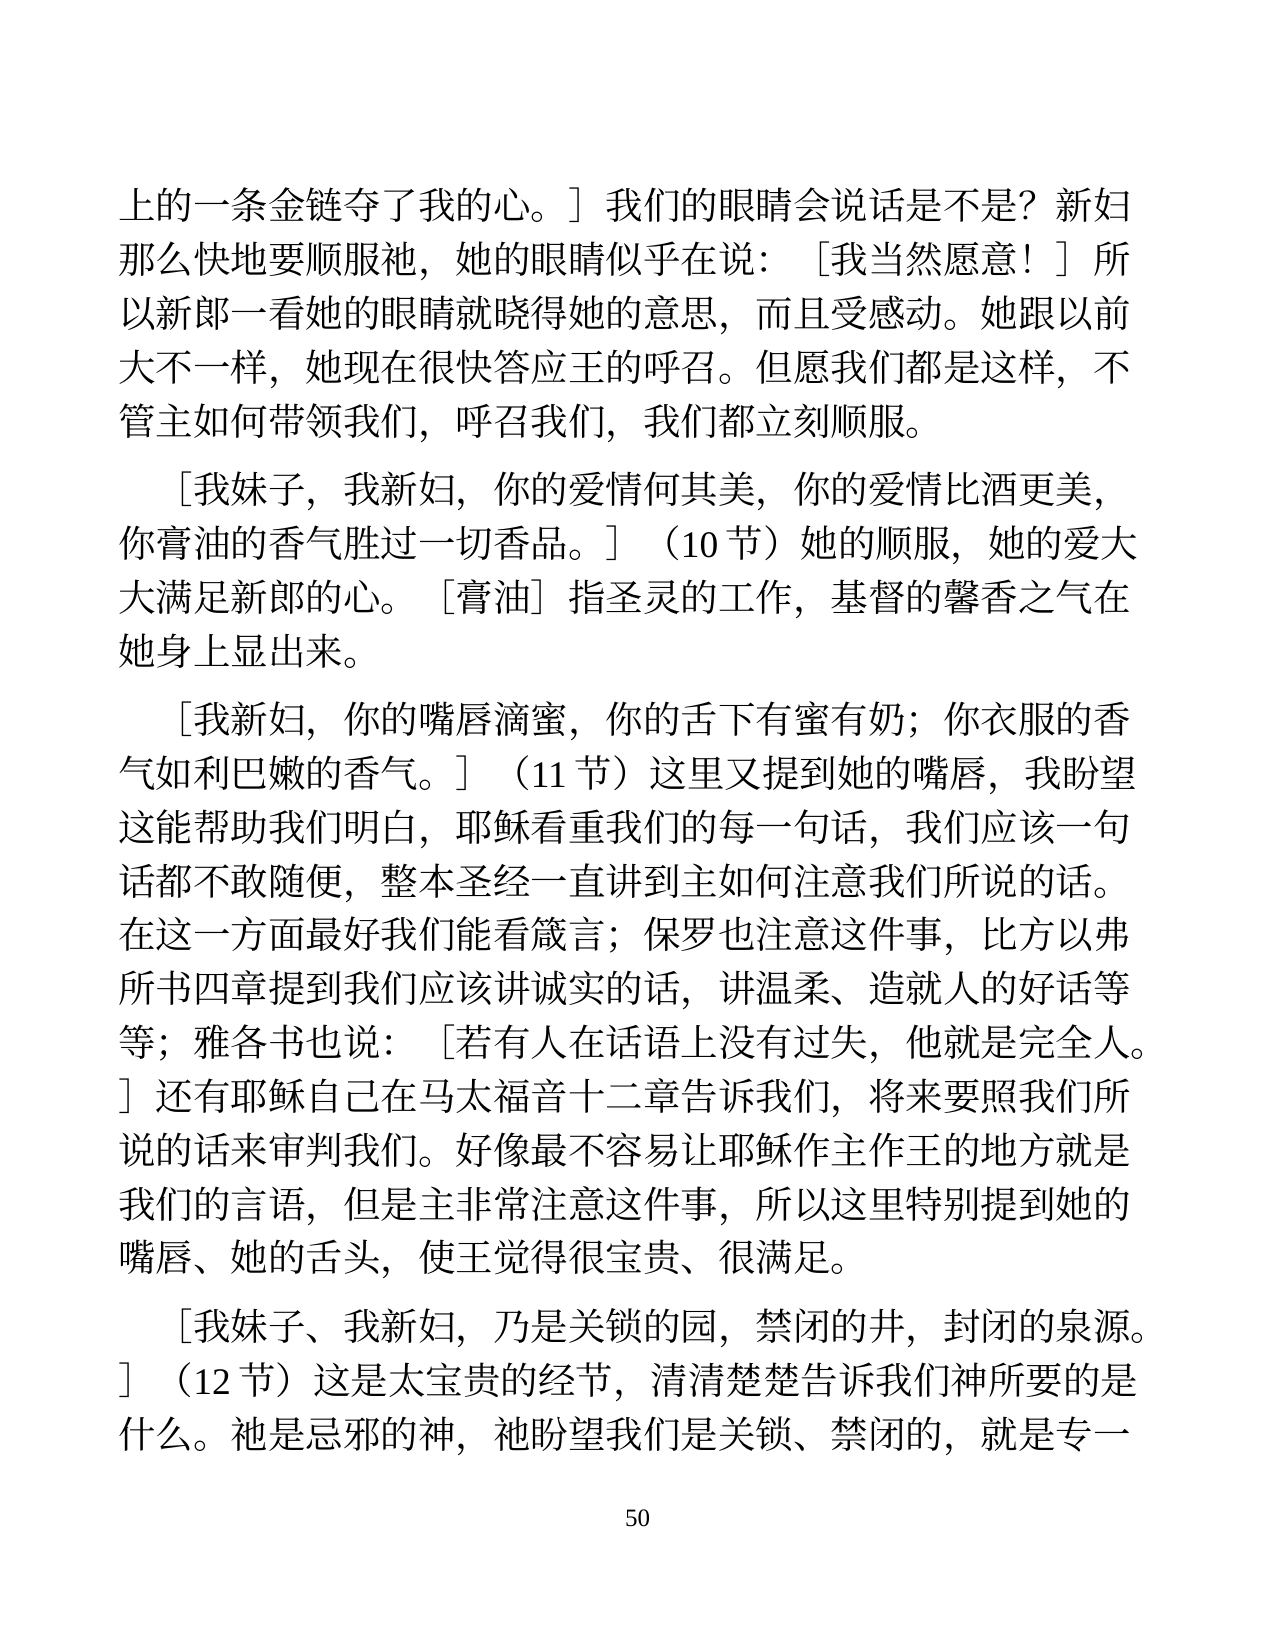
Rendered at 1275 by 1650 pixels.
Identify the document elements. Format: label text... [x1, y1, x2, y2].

text 上的一条金链夺了我的心。］我们的眼睛会说话是不是？新妇那么快地要顺服祂，她的眼睛似乎在说：［我当然愿意！］所以新郞一看她的眼睛就晓得她的意思，而且受感动。她跟以前大不一样，她现在很快答应王的呼召。但愿我们都是这样，不管主如何带领我们，呼召我们，我们都立刻顺服。 [118, 176, 1157, 446]
text ［我新妇，你的嘴唇滴蜜，你的舌下有蜜有奶；你衣服的香气如利巴嫩的香气。］（11节）这里又提到她的嘴唇，我盼望这能帮助我们明白，耶稣看重我们的每一句话，我们应该一句话都不敢随便，整本圣经一直讲到主如何注意我们所说的话。在这一方面最好我们能看箴言；保罗也注意这件事，比方以弗所书四章提到我们应该讲诚实的话，讲温柔、造就人的好话等等；雅各书也说：［若有人在话语上没有过失，他就是完全人。］还有耶稣自己在马太福音十二章告诉我们，将来要照我们所说的话来审判我们。好像最不容易让耶稣作主作王的地方就是我们的言语，但是主非常注意这件事，所以这里特别提到她的嘴唇、她的舌头，使王觉得很宝贵、很满足。 [118, 690, 1157, 1283]
text ［我妹子，我新妇，你的爱情何其美，你的爱情比酒更美，你膏油的香气胜过一切香品。］（10节）她的顺服，她的爱大大满足新郎的心。［膏油］指圣灵的工作，基督的馨香之气在她身上显出来。 [118, 460, 1157, 676]
text ［我妹子、我新妇，乃是关锁的园，禁闭的井，封闭的泉源。］（12节）这是太宝贵的经节，清清楚楚告诉我们神所要的是什么。祂是忌邪的神，祂盼望我们是关锁、禁闭的，就是专一为祂自己。我们每一个人都应该在我们里面找到这个隐密处。而且我们应该是个园子。又美、又香、又结果子，而且是个泉源，能满足祂的心。 [118, 1297, 1157, 1459]
